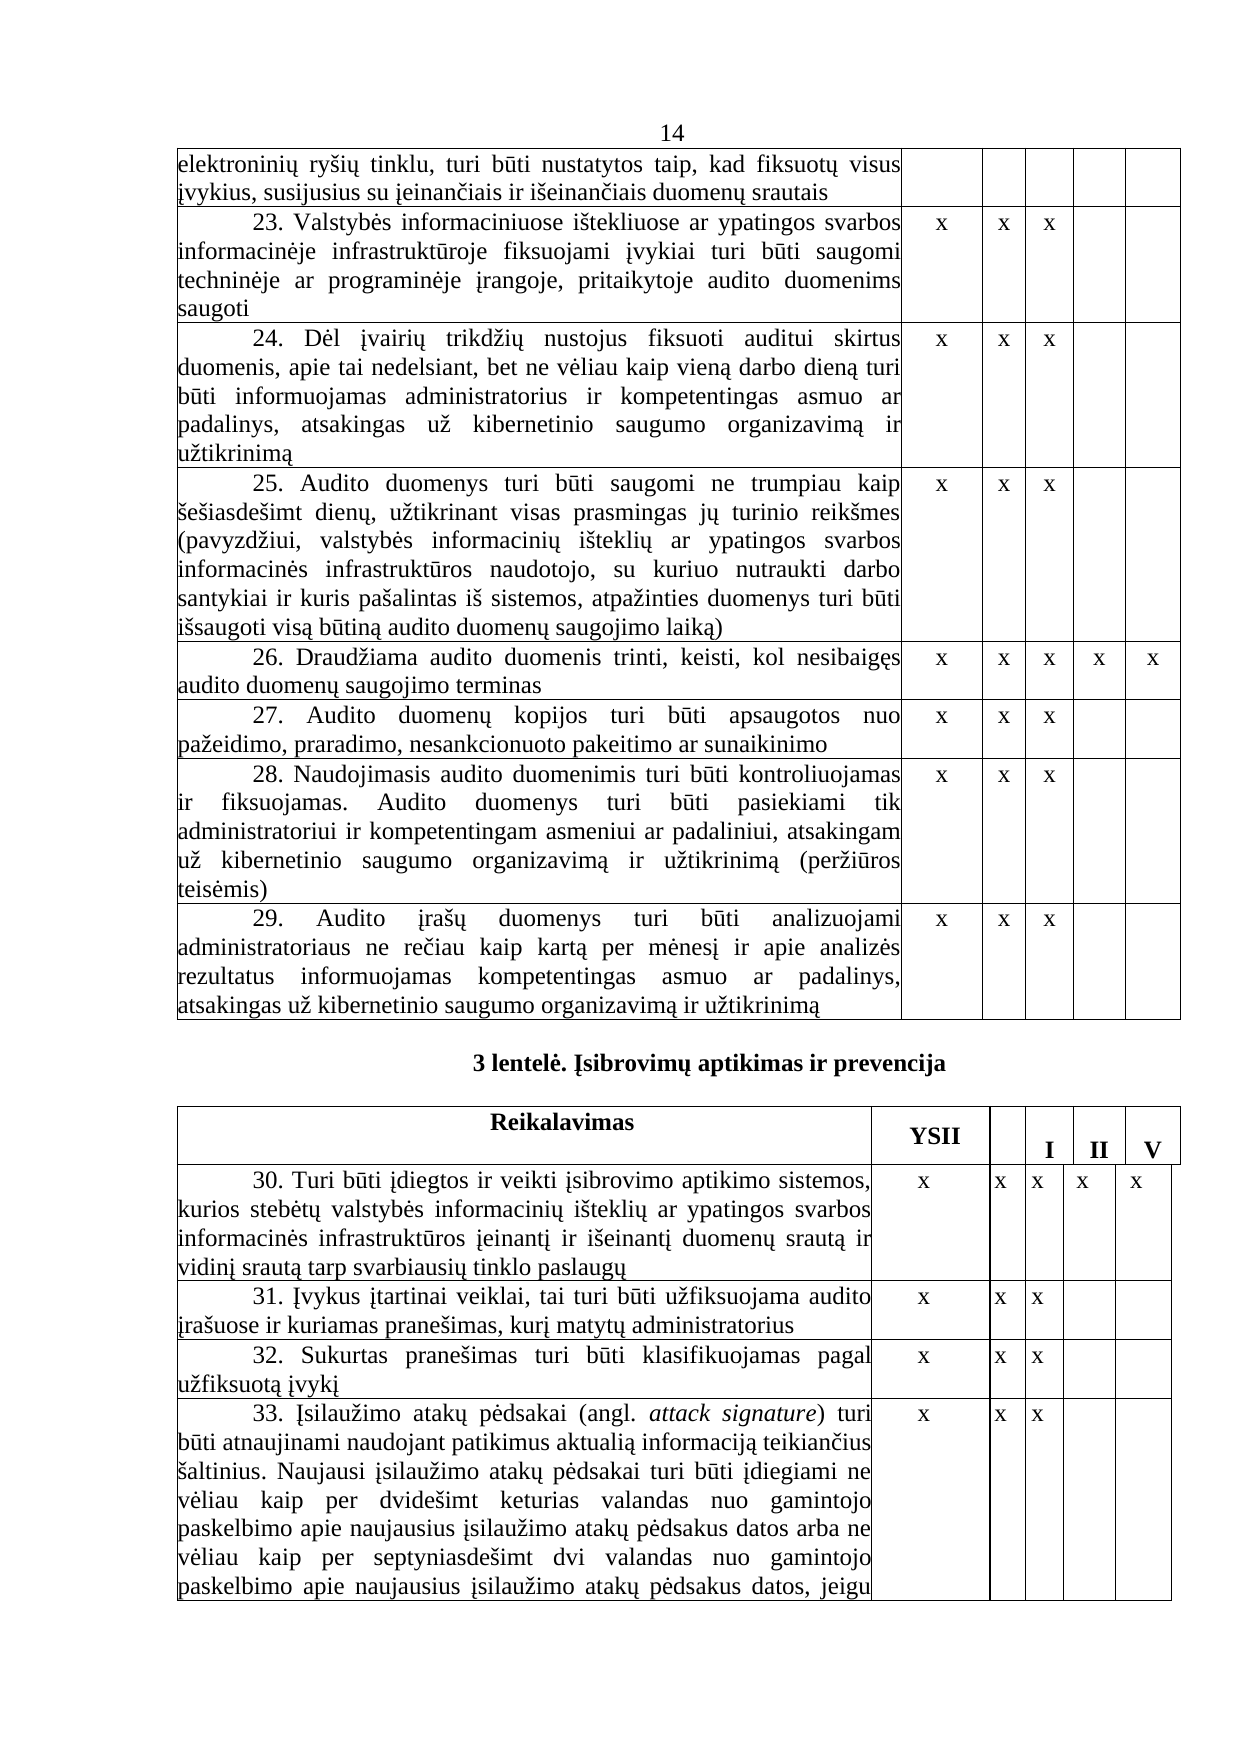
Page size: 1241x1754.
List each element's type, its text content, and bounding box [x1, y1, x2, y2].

table_cell [1064, 1399, 1115, 1600]
table_cell x [1026, 759, 1073, 902]
table_header Reikalavimas [178, 1107, 871, 1164]
table_cell x [991, 1399, 1025, 1600]
table_cell 33. Įsilaužimo atakų pėdsakai (angl. attack signature) turi būti atnaujinami naudojant patikimus aktualią informaciją teikiančius šaltinius. Naujausi įsilaužimo atakų pėdsakai turi būti įdiegiami ne vėliau kaip per dvidešimt keturias valandas nuo gamintojo paskelbimo apie naujausius įsilaužimo atakų pėdsakus datos arba ne vėliau kaip per septyniasdešimt dvi valandas nuo gamintojo paskelbimo apie naujausius įsilaužimo atakų pėdsakus datos, jeigu [178, 1399, 871, 1600]
table_cell x [902, 700, 982, 758]
table_header IV [1126, 1107, 1180, 1164]
text 3 lentelė. Įsibrovimų aptikimas ir prevencija [177, 1048, 1167, 1077]
table_cell x [902, 323, 982, 467]
table_cell x [991, 1281, 1025, 1339]
table_cell [1172, 1398, 1180, 1600]
table_cell x [1026, 1340, 1063, 1397]
table_cell x [1026, 1399, 1063, 1600]
table_cell 31. Įvykus įtartinai veiklai, tai turi būti užfiksuojama audito įrašuose ir kuriamas pranešimas, kurį matytų administratorius [178, 1281, 871, 1339]
table_cell [1116, 1281, 1171, 1339]
table_cell [1074, 759, 1125, 902]
table_cell [983, 149, 1025, 206]
table_cell x [1026, 904, 1073, 1018]
table_header YSII [872, 1107, 989, 1164]
table_cell x [1026, 323, 1073, 467]
table_cell 25. Audito duomenys turi būti saugomi ne trumpiau kaip šešiasdešimt dienų, užtikrinant visas prasmingas jų turinio reikšmes (pavyzdžiui, valstybės informacinių išteklių ar ypatingos svarbos informacinės infrastruktūros naudotojo, su kuriuo nutraukti darbo santykiai ir kuris pašalintas iš sistemos, atpažinties duomenys turi būti išsaugoti visą būtiną audito duomenų saugojimo laiką) [178, 468, 901, 641]
table_cell 32. Sukurtas pranešimas turi būti klasifikuojamas pagal užfiksuotą įvykį [178, 1340, 871, 1397]
table_cell x [1116, 1165, 1171, 1280]
table_cell x [902, 759, 982, 902]
table_cell [1126, 700, 1180, 758]
table_cell 26. Draudžiama audito duomenis trinti, keisti, kol nesibaigęs audito duomenų saugojimo terminas [178, 642, 901, 699]
table_cell x [902, 468, 982, 641]
table_cell [1116, 1340, 1171, 1397]
table_cell x [1026, 1281, 1063, 1339]
table_cell [1074, 207, 1125, 322]
table_cell x [1064, 1165, 1115, 1280]
table_cell x [872, 1281, 989, 1339]
table_cell [1074, 323, 1125, 467]
table_cell [1126, 323, 1180, 467]
table_cell [1126, 904, 1180, 1018]
table_cell [1126, 149, 1180, 206]
table_cell x [1074, 642, 1125, 699]
table_cell [1064, 1340, 1115, 1397]
table_cell 23. Valstybės informaciniuose ištekliuose ar ypatingos svarbos informacinėje infrastruktūroje fiksuojami įvykiai turi būti saugomi techninėje ar programinėje įrangoje, pritaikytoje audito duomenims saugoti [178, 207, 901, 322]
table_cell x [983, 759, 1025, 902]
table_cell [1064, 1281, 1115, 1339]
table_cell 30. Turi būti įdiegtos ir veikti įsibrovimo aptikimo sistemos, kurios stebėtų valstybės informacinių išteklių ar ypatingos svarbos informacinės infrastruktūros įeinantį ir išeinantį duomenų srautą ir vidinį srautą tarp svarbiausių tinklo paslaugų [178, 1165, 871, 1280]
table_header III [1074, 1107, 1125, 1164]
table_header II [1026, 1107, 1073, 1164]
table_cell x [1026, 1165, 1063, 1280]
table_cell [1172, 1339, 1180, 1397]
table_cell 28. Naudojimasis audito duomenimis turi būti kontroliuojamas ir fiksuojamas. Audito duomenys turi būti pasiekiami tik administratoriui ir kompetentingam asmeniui ar padaliniui, atsakingam už kibernetinio saugumo organizavimą ir užtikrinimą (peržiūros teisėmis) [178, 759, 901, 902]
table_cell [1126, 468, 1180, 641]
table_header I [991, 1107, 1025, 1164]
table_cell x [983, 207, 1025, 322]
table_cell [1172, 1280, 1180, 1339]
table_cell 27. Audito duomenų kopijos turi būti apsaugotos nuo pažeidimo, praradimo, nesankcionuoto pakeitimo ar sunaikinimo [178, 700, 901, 758]
table_cell 29. Audito įrašų duomenys turi būti analizuojami administratoriaus ne rečiau kaip kartą per mėnesį ir apie analizės rezultatus informuojamas kompetentingas asmuo ar padalinys, atsakingas už kibernetinio saugumo organizavimą ir užtikrinimą [178, 904, 901, 1018]
table_cell x [1026, 468, 1073, 641]
table_cell elektroninių ryšių tinklu, turi būti nustatytos taip, kad fiksuotų visus įvykius, susijusius su įeinančiais ir išeinančiais duomenų srautais [178, 149, 901, 206]
table_cell x [991, 1165, 1025, 1280]
table_cell 24. Dėl įvairių trikdžių nustojus fiksuoti auditui skirtus duomenis, apie tai nedelsiant, bet ne vėliau kaip vieną darbo dieną turi būti informuojamas administratorius ir kompetentingas asmuo ar padalinys, atsakingas už kibernetinio saugumo organizavimą ir užtikrinimą [178, 323, 901, 467]
table_cell [1074, 700, 1125, 758]
table_cell [1116, 1399, 1171, 1600]
table_cell [1126, 207, 1180, 322]
table_cell [1074, 904, 1125, 1018]
table_cell x [983, 700, 1025, 758]
table_cell x [902, 642, 982, 699]
table_cell x [872, 1399, 989, 1600]
table_cell [1074, 468, 1125, 641]
table_cell x [872, 1165, 989, 1280]
table_cell x [983, 323, 1025, 467]
table_cell x [1126, 642, 1180, 699]
table_cell [1172, 1165, 1180, 1280]
table_cell [1026, 149, 1073, 206]
table_cell x [902, 904, 982, 1018]
table_cell x [983, 468, 1025, 641]
table_cell x [872, 1340, 989, 1397]
table_cell [902, 149, 982, 206]
table_cell x [991, 1340, 1025, 1397]
table_cell x [983, 904, 1025, 1018]
table_cell x [1026, 700, 1073, 758]
table_cell [1126, 759, 1180, 902]
table_cell x [1026, 642, 1073, 699]
table_cell [1074, 149, 1125, 206]
table_cell x [983, 642, 1025, 699]
table_cell x [1026, 207, 1073, 322]
table_cell x [902, 207, 982, 322]
